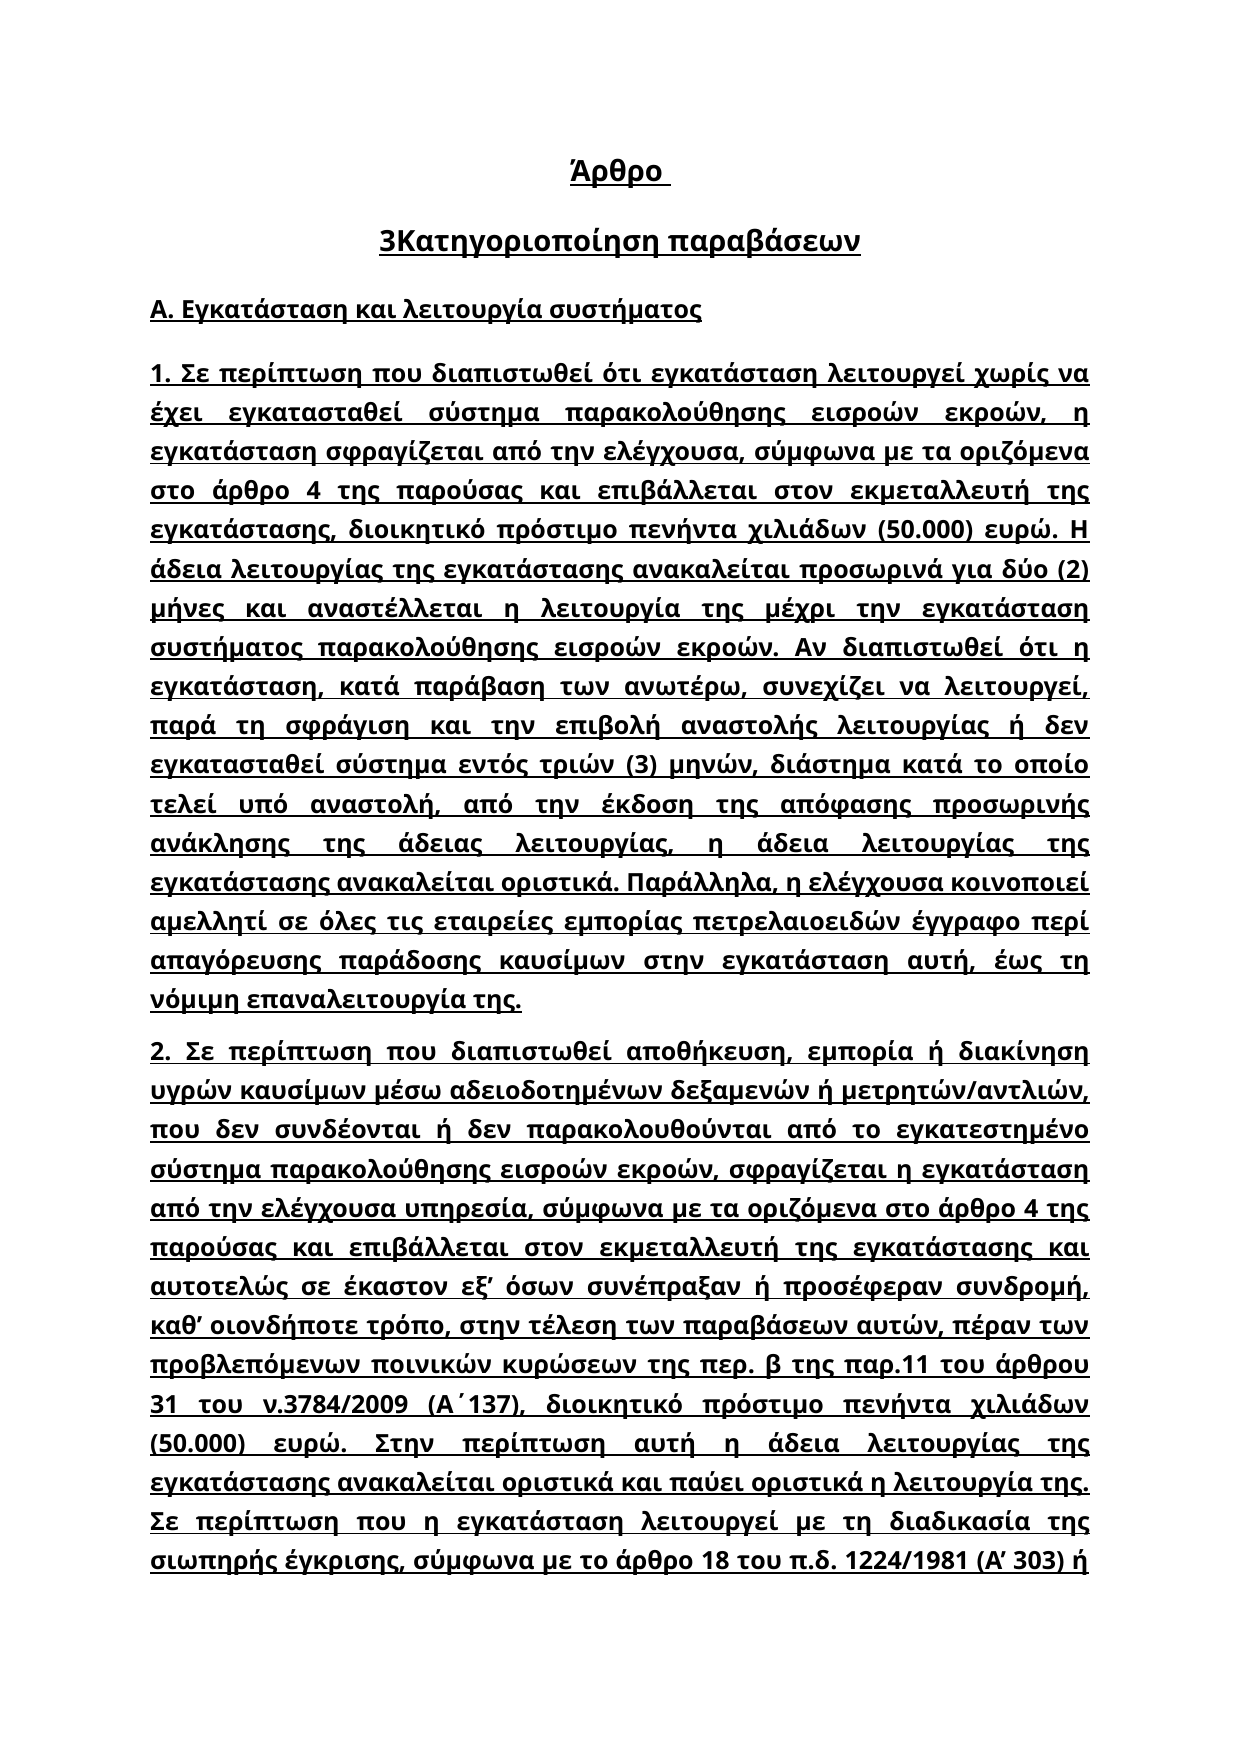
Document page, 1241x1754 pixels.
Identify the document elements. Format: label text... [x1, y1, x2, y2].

text νόμιμη επαναλειτουργία της. [150, 974, 1090, 1016]
text απαγόρευσης παράδοσης καυσίμων στην εγκατάσταση αυτή, έως τη [150, 934, 1090, 972]
text 31 του ν.3784/2009 (Α΄137), διοικητικό πρόστιμο πενήντα χιλιάδων [150, 1378, 1090, 1415]
text Α. Εγκατάσταση και λειτουργία συστήματος [150, 291, 1090, 325]
text εγκατάστασης ανακαλείται οριστικά και παύει οριστικά η λειτουργία της. [150, 1456, 1090, 1493]
text ανάκλησης της άδειας λειτουργίας, η άδεια λειτουργίας της [150, 817, 1090, 854]
text αμελλητί σε όλες τις εταιρείες εμπορίας πετρελαιοειδών έγγραφο περί [150, 895, 1090, 933]
text που δεν συνδέονται ή δεν παρακολουθούνται από το εγκατεστημένο [150, 1104, 1090, 1141]
text μήνες και αναστέλλεται η λειτουργία της μέχρι την εγκατάσταση [150, 582, 1090, 619]
text αυτοτελώς σε έκαστον εξ’ όσων συνέπραξαν ή προσέφεραν συνδρομή, [150, 1260, 1090, 1298]
text από την ελέγχουσα υπηρεσία, σύμφωνα με τα οριζόμενα στο άρθρο 4 της [150, 1182, 1090, 1219]
text 1. Σε περίπτωση που διαπιστωθεί ότι εγκατάσταση λειτουργεί χωρίς να [150, 355, 1090, 384]
text σιωπηρής έγκρισης, σύμφωνα με το άρθρο 18 του π.δ. 1224/1981 (Α’ 303) ή [150, 1534, 1090, 1577]
text Σε περίπτωση που η εγκατάσταση λειτουργεί με τη διαδικασία της [150, 1495, 1090, 1533]
text συστήματος παρακολούθησης εισροών εκροών. Αν διαπιστωθεί ότι η [150, 621, 1090, 658]
text εγκατάστασης ανακαλείται οριστικά. Παράλληλα, η ελέγχουσα κοινοποιεί [150, 856, 1090, 893]
text υγρών καυσίμων μέσω αδειοδοτημένων δεξαμενών ή μετρητών/αντλιών, [150, 1064, 1090, 1102]
text στο άρθρο 4 της παρούσας και επιβάλλεται στον εκμεταλλευτή της [150, 464, 1090, 502]
text εγκατάστασης, διοικητικό πρόστιμο πενήντα χιλιάδων (50.000) ευρώ. Η [150, 504, 1090, 541]
text εγκατασταθεί σύστημα εντός τριών (3) μηνών, διάστημα κατά το οποίο [150, 739, 1090, 776]
text εγκατάσταση σφραγίζεται από την ελέγχουσα, σύμφωνα με τα οριζόμενα [150, 425, 1090, 463]
text καθ’ οιονδήποτε τρόπο, στην τέλεση των παραβάσεων αυτών, πέραν των [150, 1299, 1090, 1337]
text άδεια λειτουργίας της εγκατάστασης ανακαλείται προσωρινά για δύο (2) [150, 543, 1090, 580]
subtitle 3Κατηγοριοποίηση παραβάσεων [150, 221, 1090, 260]
text έχει εγκατασταθεί σύστημα παρακολούθησης εισροών εκροών, η [150, 386, 1090, 423]
text 2. Σε περίπτωση που διαπιστωθεί αποθήκευση, εμπορία ή διακίνηση [150, 1034, 1090, 1063]
text τελεί υπό αναστολή, από την έκδοση της απόφασης προσωρινής [150, 778, 1090, 815]
text σύστημα παρακολούθησης εισροών εκροών, σφραγίζεται η εγκατάσταση [150, 1143, 1090, 1180]
subtitle Άρθρο [150, 150, 1090, 190]
text εγκατάσταση, κατά παράβαση των ανωτέρω, συνεχίζει να λειτουργεί, [150, 660, 1090, 698]
text (50.000) ευρώ. Στην περίπτωση αυτή η άδεια λειτουργίας της [150, 1417, 1090, 1454]
text παρά τη σφράγιση και την επιβολή αναστολής λειτουργίας ή δεν [150, 699, 1090, 737]
text προβλεπόμενων ποινικών κυρώσεων της περ. β της παρ.11 του άρθρου [150, 1339, 1090, 1376]
text παρούσας και επιβάλλεται στον εκμεταλλευτή της εγκατάστασης και [150, 1221, 1090, 1258]
